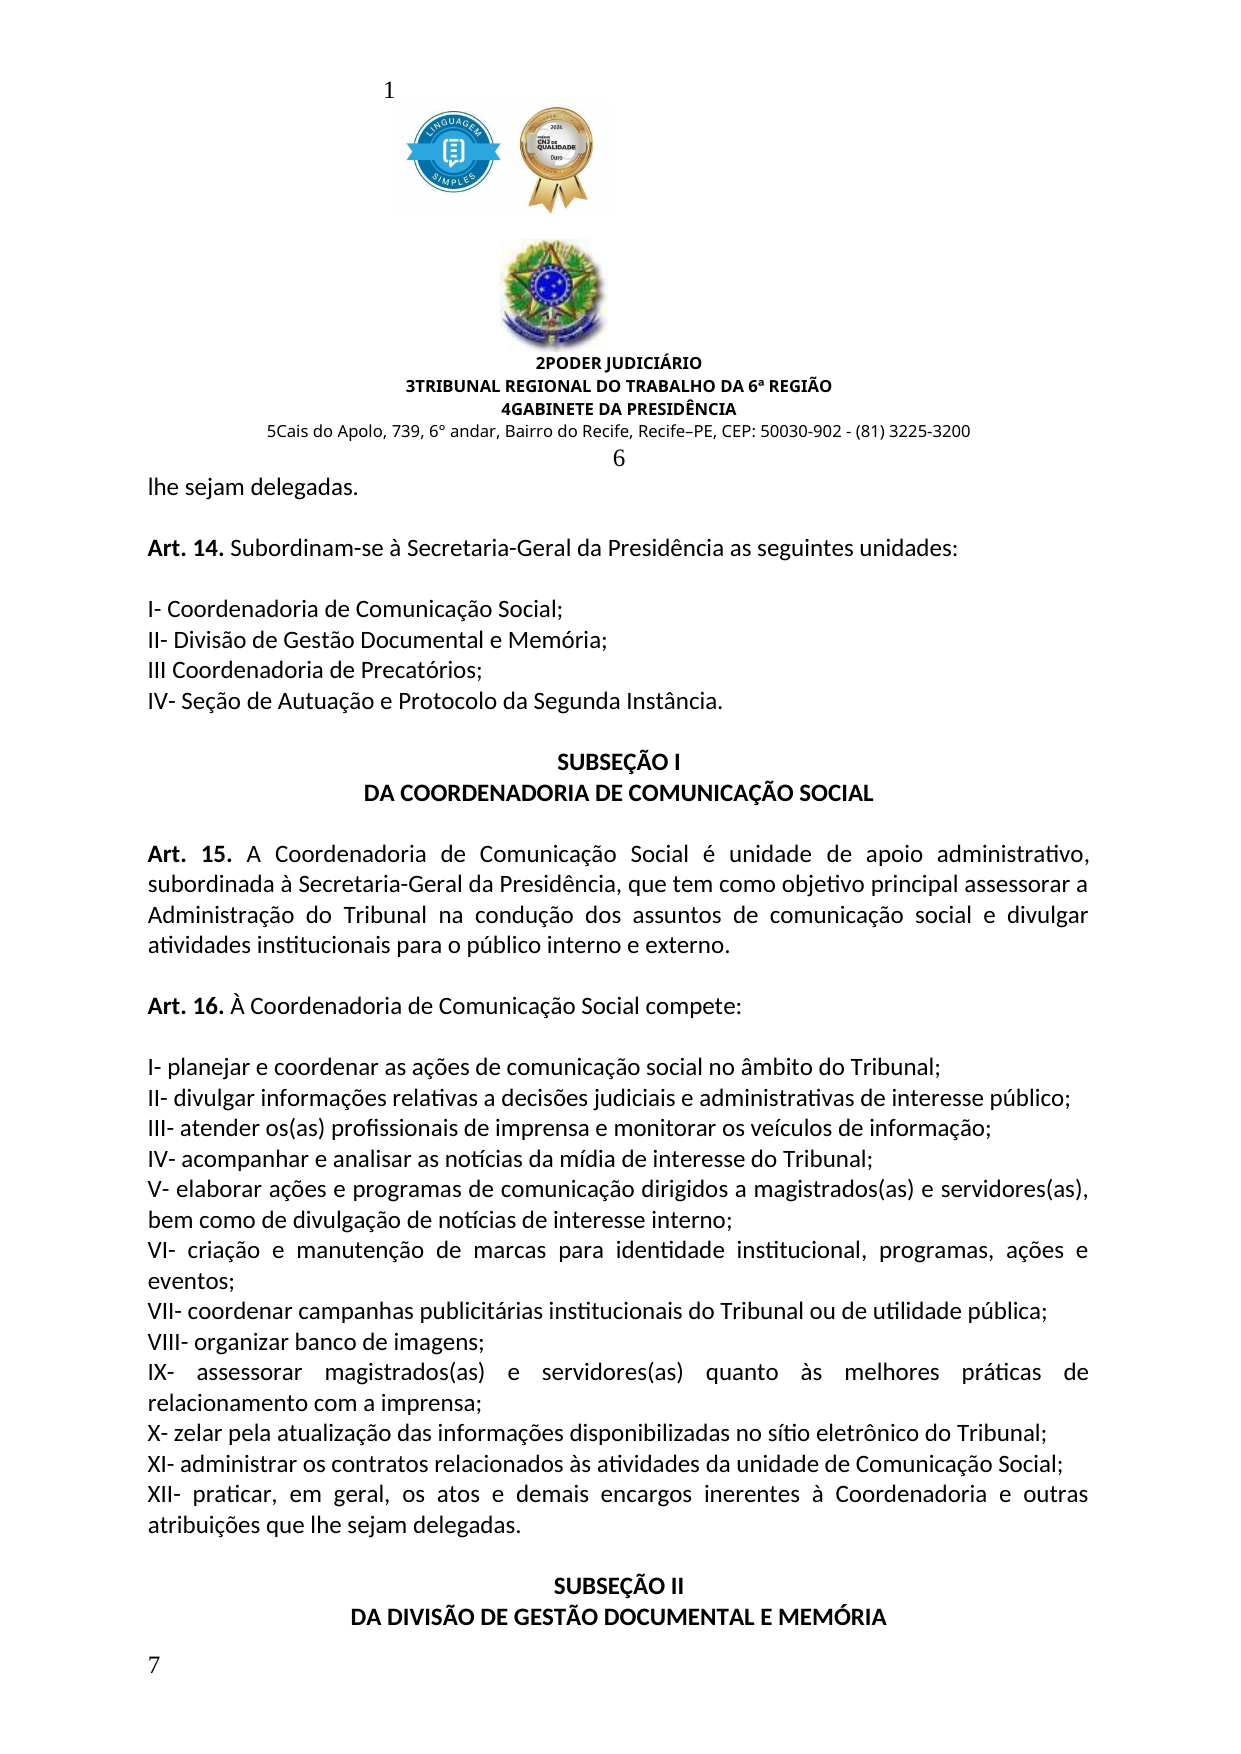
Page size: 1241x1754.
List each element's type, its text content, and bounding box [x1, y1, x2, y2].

text Art. 16. À Coordenadoria de Comunicação Social compete: [147, 990, 1090, 1021]
text II- divulgar informações relativas a decisões judiciais e administrativas de interesse público; [147, 1082, 1090, 1112]
text DA COORDENADORIA DE COMUNICAÇÃO SOCIAL [147, 777, 1090, 807]
text VI- criação e manutenção de marcas para identidade institucional, programas, ações e eventos; [147, 1234, 1090, 1296]
text III- atender os(as) profissionais de imprensa e monitorar os veículos de informação; [147, 1112, 1090, 1143]
text V- elaborar ações e programas de comunicação dirigidos a magistrados(as) e servidores(as), bem como de divulgação de notícias de interesse interno; [147, 1173, 1090, 1234]
text I- planejar e coordenar as ações de comunicação social no âmbito do Tribunal; [147, 1051, 1090, 1082]
text SUBSEÇÃO I [147, 746, 1090, 777]
text II- Divisão de Gestão Documental e Memória; [147, 624, 1090, 654]
text IV- Seção de Autuação e Protocolo da Segunda Instância. [147, 685, 1090, 716]
text III Coordenadoria de Precatórios; [147, 654, 1090, 685]
text XII- praticar, em geral, os atos e demais encargos inerentes à Coordenadoria e outras atribuições que lhe sejam delegadas. [147, 1479, 1090, 1540]
text X- zelar pela atualização das informações disponibilizadas no sítio eletrônico do Tribunal; [147, 1418, 1090, 1448]
text SUBSEÇÃO II [147, 1570, 1090, 1601]
text Art. 14. Subordinam-se à Secretaria-Geral da Presidência as seguintes unidades: [147, 532, 1090, 563]
text VIII- organizar banco de imagens; [147, 1326, 1090, 1357]
text lhe sejam delegadas. [147, 471, 1090, 502]
text DA DIVISÃO DE GESTÃO DOCUMENTAL E MEMÓRIA [147, 1601, 1090, 1631]
text I- Coordenadoria de Comunicação Social; [147, 593, 1090, 624]
text IV- acompanhar e analisar as notícias da mídia de interesse do Tribunal; [147, 1143, 1090, 1173]
text Art. 15. A Coordenadoria de Comunicação Social é unidade de apoio administrativo, subordinada à Secretaria-Geral da Presidência, que tem como objetivo principal assessorar a Administração do Tribunal na condução dos assuntos de comunicação social e divulgar atividades institucionais para o público interno e externo. [147, 838, 1090, 960]
text IX- assessorar magistrados(as) e servidores(as) quanto às melhores práticas de relacionamento com a imprensa; [147, 1357, 1090, 1418]
text VII- coordenar campanhas publicitárias institucionais do Tribunal ou de utilidade pública; [147, 1296, 1090, 1326]
text XI- administrar os contratos relacionados às atividades da unidade de Comunicação Social; [147, 1448, 1090, 1479]
